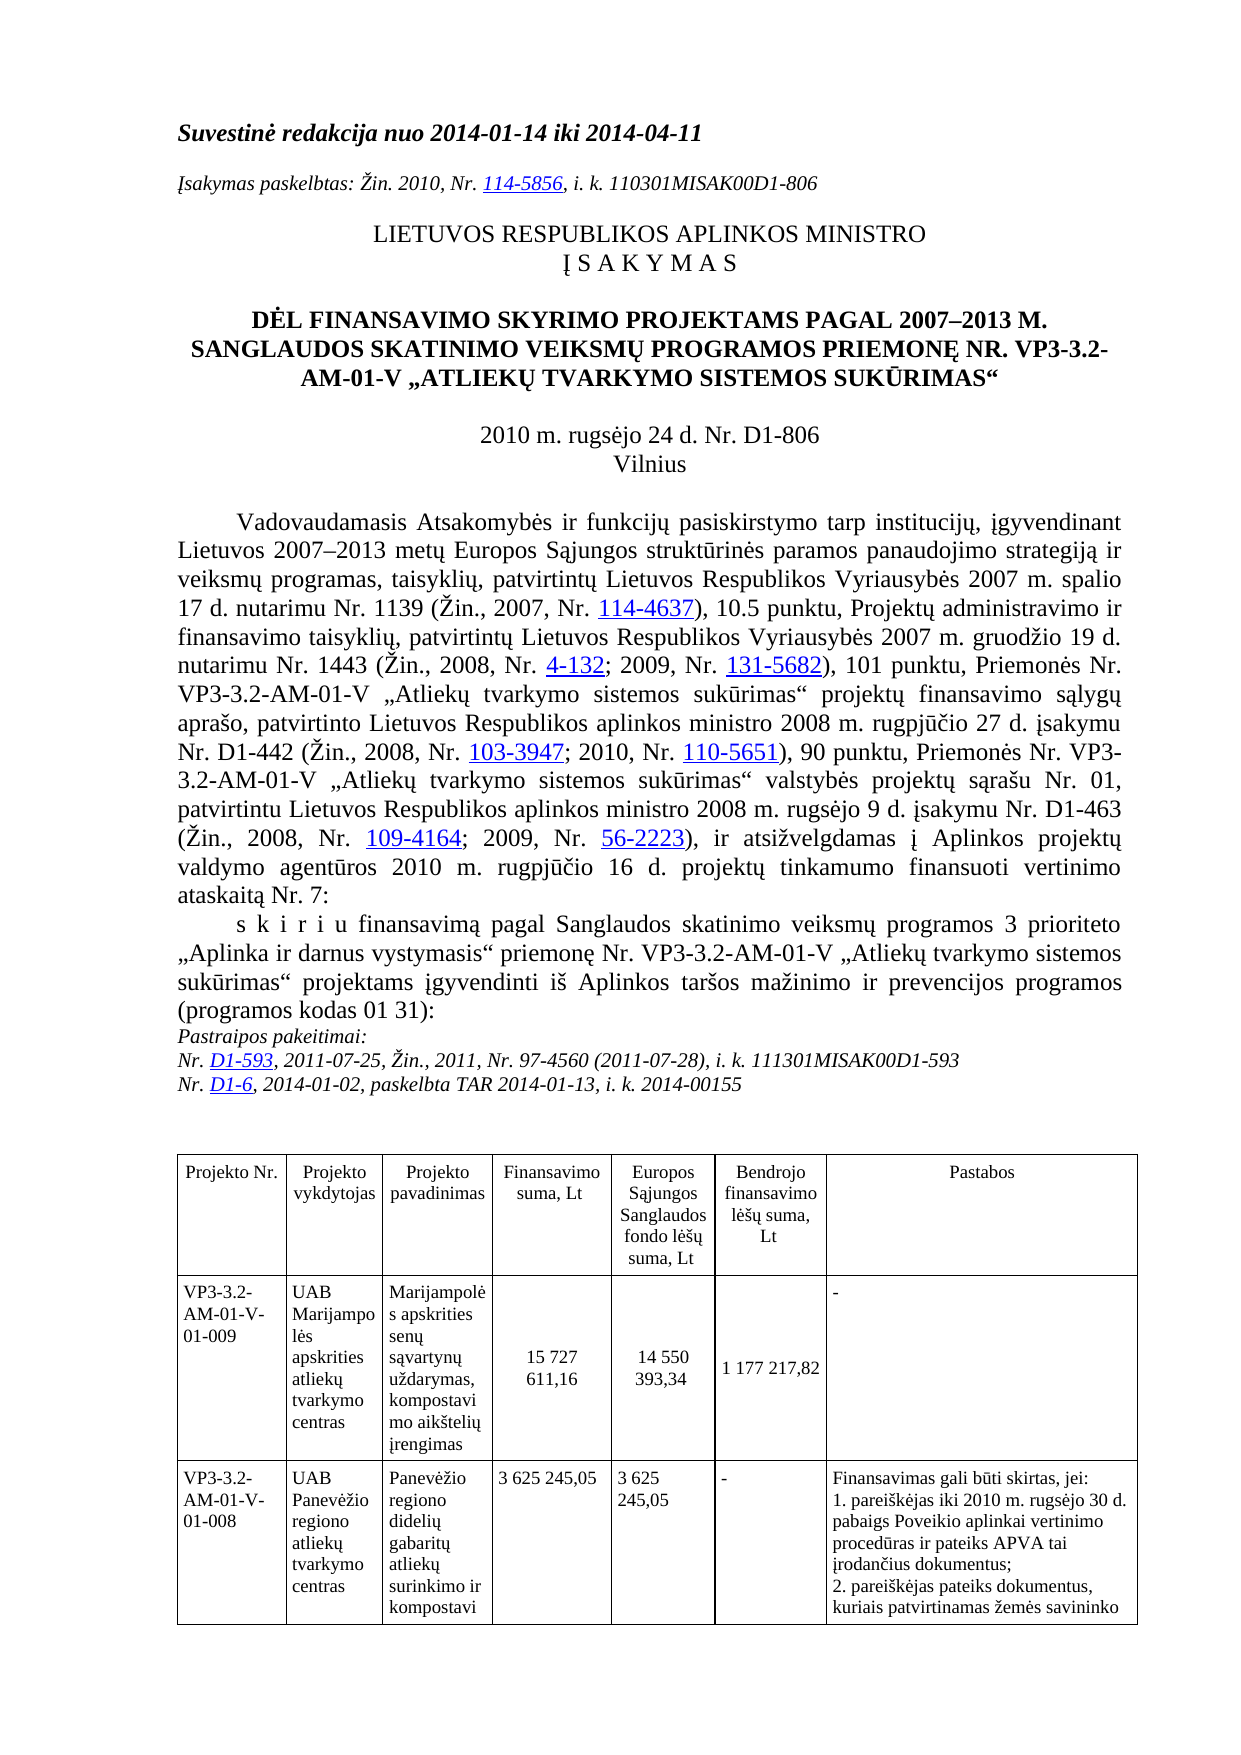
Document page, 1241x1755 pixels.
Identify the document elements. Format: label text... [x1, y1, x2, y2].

text Pastraipos pakeitimai: [177, 1024, 1122, 1048]
text 2010 m. rugsėjo 24 d. Nr. D1-806 [177, 420, 1122, 449]
text Vilnius [177, 449, 1122, 478]
table_header Finansavimo suma, Lt [493, 1155, 611, 1274]
text Suvestinė redakcija nuo 2014-01-14 iki 2014-04-11 [177, 118, 1122, 147]
table_cell 3 625 245,05 [493, 1461, 611, 1624]
table_cell UAB Marijampolės apskrities atliekų tvarkymo centras [287, 1276, 382, 1460]
table_header Pastabos [827, 1155, 1137, 1274]
table_header Bendrojo finansavimo lėšų suma, Lt [716, 1155, 826, 1274]
table_cell - [716, 1461, 826, 1624]
table_cell Finansavimas gali būti skirtas, jei: 1. pareiškėjas iki 2010 m. rugsėjo 30 d. pabaigs Poveikio aplinkai vertinimo procedūras ir pateiks APVA tai įrodančius dokumentus; 2. pareiškėjas pateiks dokumentus, kuriais patvirtinamas žemės savininko [827, 1461, 1137, 1624]
table_cell UAB Panevėžio regiono atliekų tvarkymo centras [287, 1461, 382, 1624]
table_cell 3 625 245,05 [612, 1461, 714, 1624]
text DĖL FINANSAVIMO SKYRIMO PROJEKTAMS PAGAL 2007–2013 m. SANGLAUDOS SKATINIMO VEIKSMŲ PROGRAMOS PRIEMONĘ Nr. VP3-3.2-AM-01-V „ATLIEKŲ TVARKYMO SISTEMOS SUKŪRIMAS“ [177, 305, 1122, 392]
table_cell 1 177 217,82 [716, 1276, 826, 1460]
text LIETUVOS RESPUBLIKOS APLINKOS MINISTRO [177, 219, 1122, 248]
table_cell Panevėžio regiono didelių gabaritų atliekų surinkimo ir kompostavi [383, 1461, 492, 1624]
text Į S A K Y M A S [177, 248, 1122, 277]
table_header Projekto vykdytojas [287, 1155, 382, 1274]
table_cell VP3-3.2-AM-01-V-01-009 [178, 1276, 286, 1460]
table_header Projekto Nr. [178, 1155, 286, 1274]
text s k i r i u finansavimą pagal Sanglaudos skatinimo veiksmų programos 3 prioriteto „Aplinka ir darnus vystymasis“ priemonę Nr. VP3-3.2-AM-01-V „Atliekų tvarkymo sistemos sukūrimas“ projektams įgyvendinti iš Aplinkos taršos mažinimo ir prevencijos programos (programos kodas 01 31): [177, 909, 1122, 1024]
table_cell 15 727 611,16 [493, 1276, 611, 1460]
text Vadovaudamasis Atsakomybės ir funkcijų pasiskirstymo tarp institucijų, įgyvendinant Lietuvos 2007–2013 metų Europos Sąjungos struktūrinės paramos panaudojimo strategiją ir veiksmų programas, taisyklių, patvirtintų Lietuvos Respublikos Vyriausybės 2007 m. spalio 17 d. nutarimu Nr. 1139 (Žin., 2007, Nr. 114-4637), 10.5 punktu, Projektų administravimo ir finansavimo taisyklių, patvirtintų Lietuvos Respublikos Vyriausybės 2007 m. gruodžio 19 d. nutarimu Nr. 1443 (Žin., 2008, Nr. 4-132; 2009, Nr. 131-5682), 101 punktu, Priemonės Nr. VP3-3.2-AM-01-V „Atliekų tvarkymo sistemos sukūrimas“ projektų finansavimo sąlygų aprašo, patvirtinto Lietuvos Respublikos aplinkos ministro 2008 m. rugpjūčio 27 d. įsakymu Nr. D1-442 (Žin., 2008, Nr. 103-3947; 2010, Nr. 110-5651), 90 punktu, Priemonės Nr. VP3-3.2-AM-01-V „Atliekų tvarkymo sistemos sukūrimas“ valstybės projektų sąrašu Nr. 01, patvirtintu Lietuvos Respublikos aplinkos ministro 2008 m. rugsėjo 9 d. įsakymu Nr. D1-463 (Žin., 2008, Nr. 109-4164; 2009, Nr. 56-2223), ir atsižvelgdamas į Aplinkos projektų valdymo agentūros 2010 m. rugpjūčio 16 d. projektų tinkamumo finansuoti vertinimo ataskaitą Nr. 7: [177, 507, 1122, 909]
table_header Projekto pavadinimas [383, 1155, 492, 1274]
text Įsakymas paskelbtas: Žin. 2010, Nr. 114-5856, i. k. 110301MISAK00D1-806 [177, 171, 1122, 195]
text Nr. D1-6, 2014-01-02, paskelbta TAR 2014-01-13, i. k. 2014-00155 [177, 1072, 1122, 1096]
table_cell - [827, 1276, 1137, 1460]
text Nr. D1-593, 2011-07-25, Žin., 2011, Nr. 97-4560 (2011-07-28), i. k. 111301MISAK00D1-593 [177, 1048, 1122, 1072]
table_cell Marijampolės apskrities senų sąvartynų uždarymas, kompostavimo aikštelių įrengimas [383, 1276, 492, 1460]
table_cell 14 550 393,34 [612, 1276, 714, 1460]
table_header Europos Sąjungos Sanglaudos fondo lėšų suma, Lt [612, 1155, 714, 1274]
table_cell VP3-3.2-AM-01-V-01-008 [178, 1461, 286, 1624]
